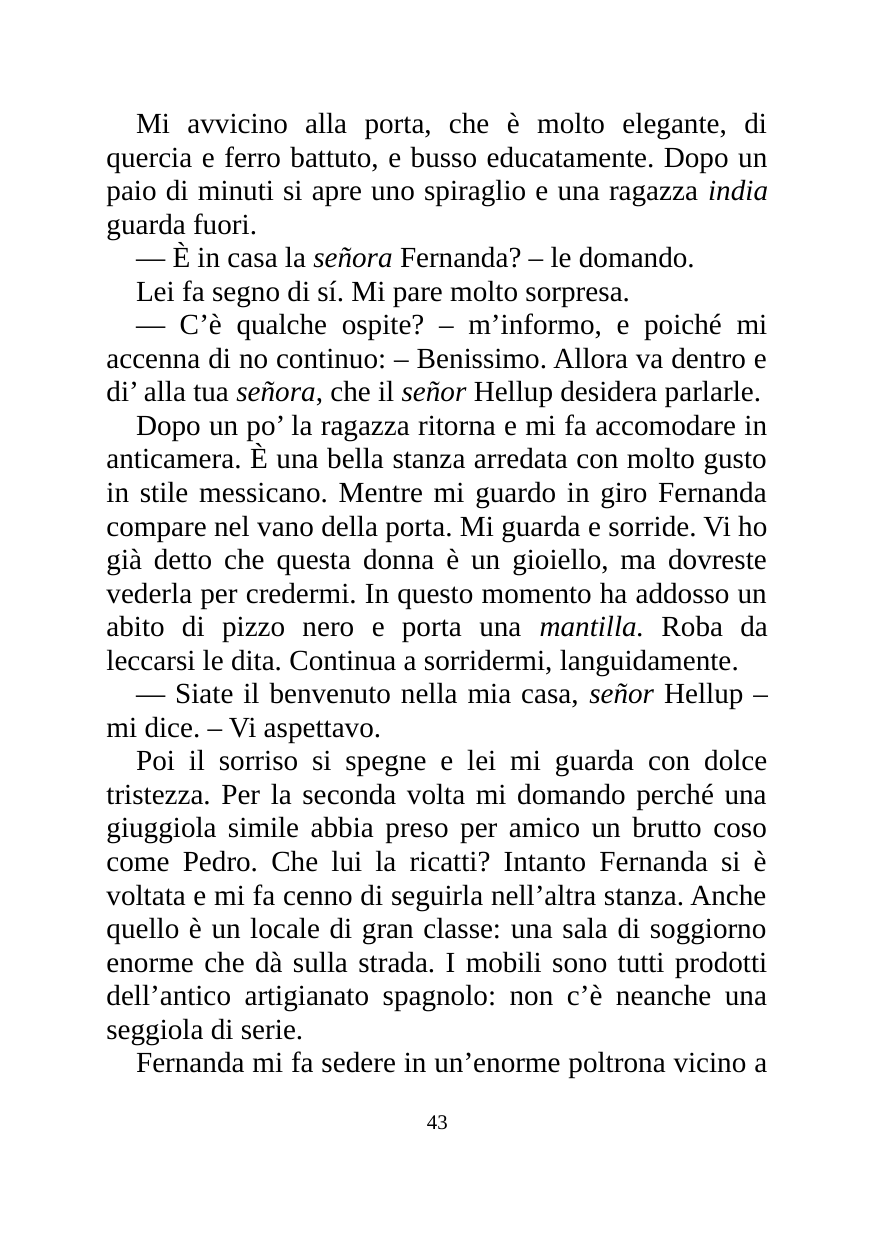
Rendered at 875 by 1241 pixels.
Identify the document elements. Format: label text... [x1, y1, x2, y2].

text Mi avvicino alla porta, che è molto elegante, di quercia e ferro battuto, e busso educatamente. Dopo un paio di minuti si apre uno spiraglio e una ragazza india guarda fuori. [106, 106, 768, 240]
text Lei fa segno di sí. Mi pare molto sorpresa. [106, 274, 768, 307]
text Poi il sorriso si spegne e lei mi guarda con dolce tristezza. Per la seconda volta mi domando perché una giuggiola simile abbia preso per amico un brutto coso come Pedro. Che lui la ricatti? Intanto Fernanda si è voltata e mi fa cenno di seguirla nell’altra stanza. Anche quello è un locale di gran classe: una sala di soggiorno enorme che dà sulla strada. I mobili sono tutti prodotti dell’antico artigianato spagnolo: non c’è neanche una seggiola di serie. [106, 743, 768, 1045]
text Fernanda mi fa sedere in un’enorme poltrona vicino a [106, 1045, 768, 1079]
text — Siate il benvenuto nella mia casa, señor Hellup – mi dice. – Vi aspettavo. [106, 676, 768, 743]
text — C’è qualche ospite? – m’informo, e poiché mi accenna di no continuo: – Benissimo. Allora va dentro e di’ alla tua señora, che il señor Hellup desidera parlarle. [106, 307, 768, 408]
text Dopo un po’ la ragazza ritorna e mi fa accomodare in anticamera. È una bella stanza arredata con molto gusto in stile messicano. Mentre mi guardo in giro Fernanda compare nel vano della porta. Mi guarda e sorride. Vi ho già detto che questa donna è un gioiello, ma dovreste vederla per credermi. In questo momento ha addosso un abito di pizzo nero e porta una mantilla. Roba da leccarsi le dita. Continua a sorridermi, languidamente. [106, 408, 768, 676]
text — È in casa la señora Fernanda? – le domando. [106, 240, 768, 274]
